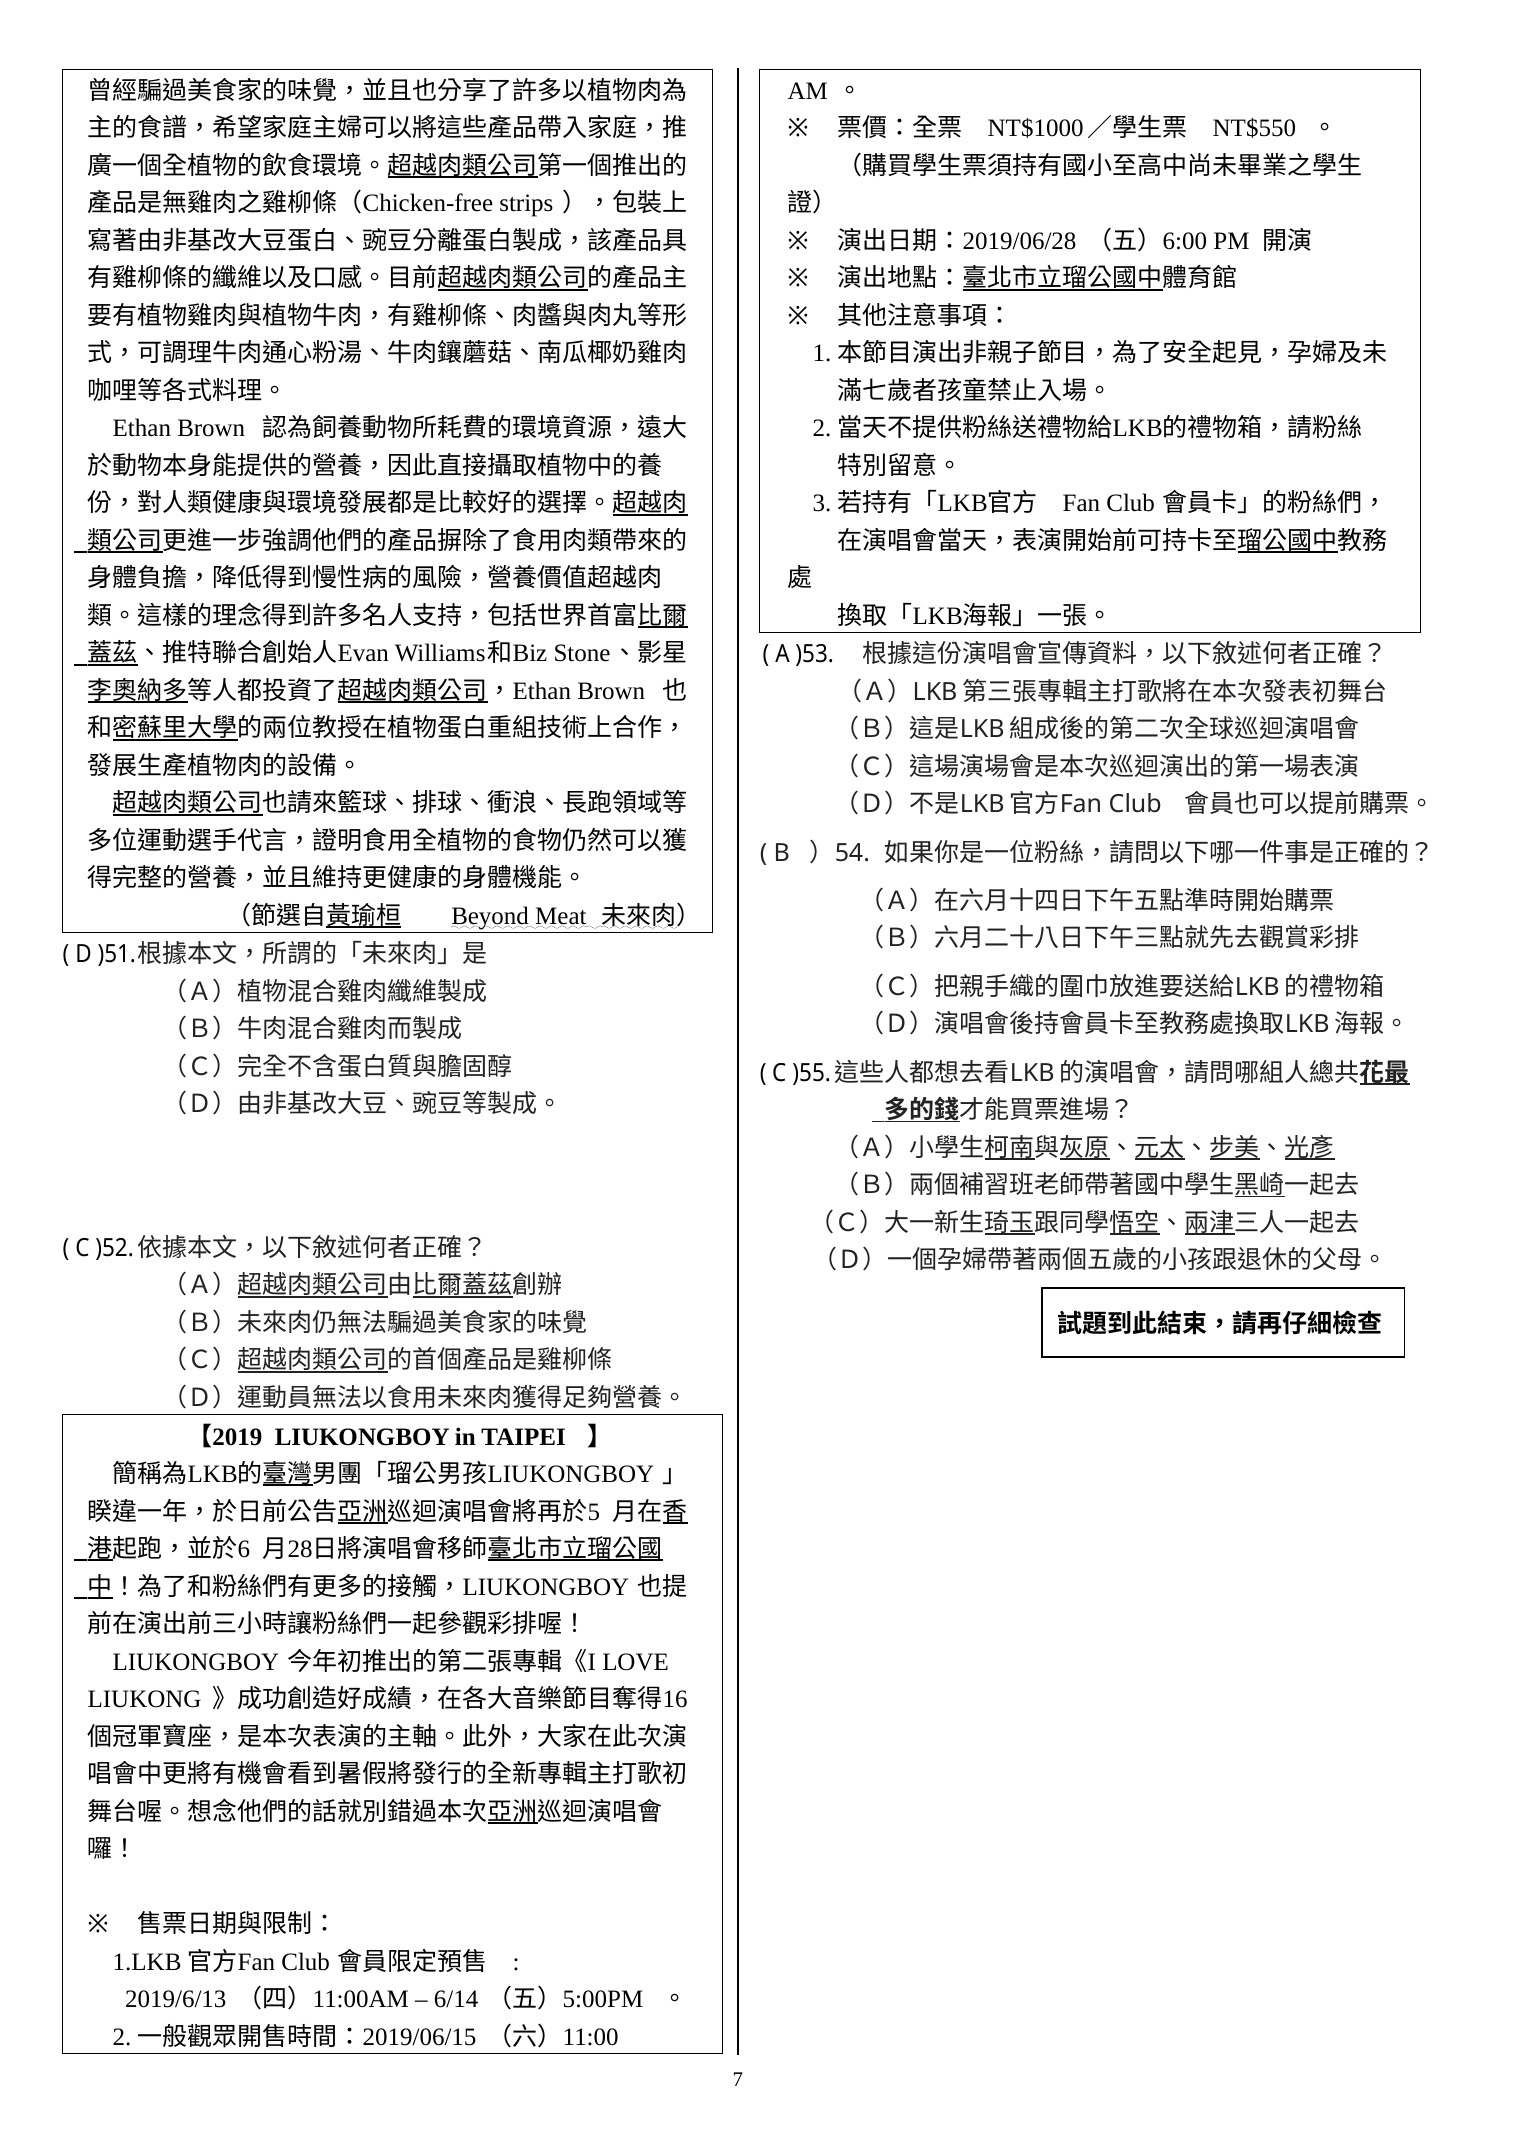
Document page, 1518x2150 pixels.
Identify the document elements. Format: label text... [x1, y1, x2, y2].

text ( C )55.這些人都想去看LKB的演唱會，請問哪組人總共花最多的錢才能買票進場？ [759, 1051, 1412, 1126]
table_header 【2019 LIUKONGBOY in TAIPEI】 簡稱為LKB的臺灣男團「瑠公男孩LIUKONGBOY」 睽違一年，於日前公告亞洲巡迴演唱會將再於5月在香港起跑，並於6月28日將演唱會移師臺北市立瑠公國中！為了和粉絲們有更多的接觸，LIUKONGBOY也提前在演出前三小時讓粉絲們一起參觀彩排喔！ LIUKONGBOY今年初推出的第二張專輯《I LOVE LIUKONG》成功創造好成績，在各大音樂節目奪得16個冠軍寶座，是本次表演的主軸。此外，大家在此次演唱會中更將有機會看到暑假將發行的全新專輯主打歌初舞台喔。想念他們的話就別錯過本次亞洲巡迴演唱會囉！ ※ 售票日期與限制： 1.LKB官方Fan Club會員限定預售 : 2019/6/13（四）11:00AM – 6/14（五）5:00PM。 2.一般觀眾開售時間：2019/06/15（六）11:00 [63, 1415, 722, 2053]
text 試題到此結束，請再仔細檢查 [1057, 1303, 1389, 1339]
text ( B ）54.如果你是一位粉絲，請問以下哪一件事是正確的？ [759, 831, 1412, 869]
text （Ａ）小學生柯南與灰原、元太、步美、光彥 [759, 1126, 1412, 1164]
text （Ｄ）不是LKB官方Fan Club會員也可以提前購票。 [809, 783, 1412, 821]
text （Ａ）植物混合雞肉纖維製成 [62, 971, 715, 1008]
text ( D )51.根據本文，所謂的「未來肉」是 [62, 933, 715, 971]
text （Ａ）超越肉類公司由比爾蓋茲創辦 [62, 1264, 715, 1302]
text （Ｂ）六月二十八日下午三點就先去觀賞彩排 [759, 917, 1412, 955]
text （Ｃ）大一新生琦玉跟同學悟空、兩津三人一起去 [759, 1201, 1412, 1239]
text （Ｄ）一個孕婦帶著兩個五歲的小孩跟退休的父母。 [759, 1239, 1412, 1276]
text （Ｂ）這是LKB組成後的第二次全球巡迴演唱會 [759, 708, 1412, 746]
table_header 曾經騙過美食家的味覺，並且也分享了許多以植物肉為主的食譜，希望家庭主婦可以將這些產品帶入家庭，推廣一個全植物的飲食環境。超越肉類公司第一個推出的產品是無雞肉之雞柳條（Chicken-free strips），包裝上寫著由非基改大豆蛋白、豌豆分離蛋白製成，該產品具有雞柳條的纖維以及口感。目前超越肉類公司的產品主要有植物雞肉與植物牛肉，有雞柳條、肉醬與肉丸等形式，可調理牛肉通心粉湯、牛肉鑲蘑菇、南瓜椰奶雞肉咖哩等各式料理。 Ethan Brown認為飼養動物所耗費的環境資源，遠大於動物本身能提供的營養，因此直接攝取植物中的養份，對人類健康與環境發展都是比較好的選擇。超越肉類公司更進一步強調他們的產品摒除了食用肉類帶來的身體負擔，降低得到慢性病的風險，營養價值超越肉類。這樣的理念得到許多名人支持，包括世界首富比爾蓋茲、推特聯合創始人Evan Williams和Biz Stone、影星李奧納多等人都投資了超越肉類公司，Ethan Brown也和密蘇里大學的兩位教授在植物蛋白重組技術上合作，發展生產植物肉的設備。 超越肉類公司也請來籃球、排球、衝浪、長跑領域等多位運動選手代言，證明食用全植物的食物仍然可以獲得完整的營養，並且維持更健康的身體機能。 （節選自黃瑜桓 Beyond Meat未來肉） [63, 70, 712, 932]
text （Ｃ）超越肉類公司的首個產品是雞柳條 [62, 1339, 715, 1377]
text （Ｃ）把親手織的圍巾放進要送給LKB的禮物箱 [759, 966, 1412, 1003]
text （Ｂ）未來肉仍無法騙過美食家的味覺 [62, 1302, 715, 1339]
text ( A )53. 根據這份演唱會宣傳資料，以下敘述何者正確？ [759, 633, 1412, 671]
text ( C )52.依據本文，以下敘述何者正確？ [62, 1227, 715, 1264]
text （Ｂ）牛肉混合雞肉而製成 [62, 1008, 715, 1046]
text （Ｃ）完全不含蛋白質與膽固醇 [62, 1046, 715, 1083]
text （Ｃ）這場演場會是本次巡迴演出的第一場表演 [759, 746, 1412, 783]
text （Ｂ）兩個補習班老師帶著國中學生黑崎一起去 [759, 1164, 1412, 1201]
text （Ｄ）由非基改大豆、豌豆等製成。 [150, 1083, 715, 1121]
text （Ａ）在六月十四日下午五點準時開始購票 [759, 880, 1412, 917]
table_header AM。 ※ 票價：全票 NT$1000／學生票 NT$550。 （購買學生票須持有國小至高中尚未畢業之學生證） ※ 演出日期：2019/06/28（五）6:00 PM開演 ※ 演出地點：臺北市立瑠公國中體育館 ※ 其他注意事項： 1.本節目演出非親子節目，為了安全起見，孕婦及未 滿七歲者孩童禁止入場。 2.當天不提供粉絲送禮物給LKB的禮物箱，請粉絲 特別留意。 3.若持有「LKB官方 Fan Club會員卡」的粉絲們， 在演唱會當天，表演開始前可持卡至瑠公國中教務處 換取「LKB海報」一張。 [760, 70, 1420, 632]
text （Ａ）LKB第三張專輯主打歌將在本次發表初舞台 [759, 671, 1412, 708]
text （Ｄ）演唱會後持會員卡至教務處換取LKB海報。 [759, 1003, 1412, 1041]
text （Ｄ）運動員無法以食用未來肉獲得足夠營養。 [150, 1377, 715, 1414]
